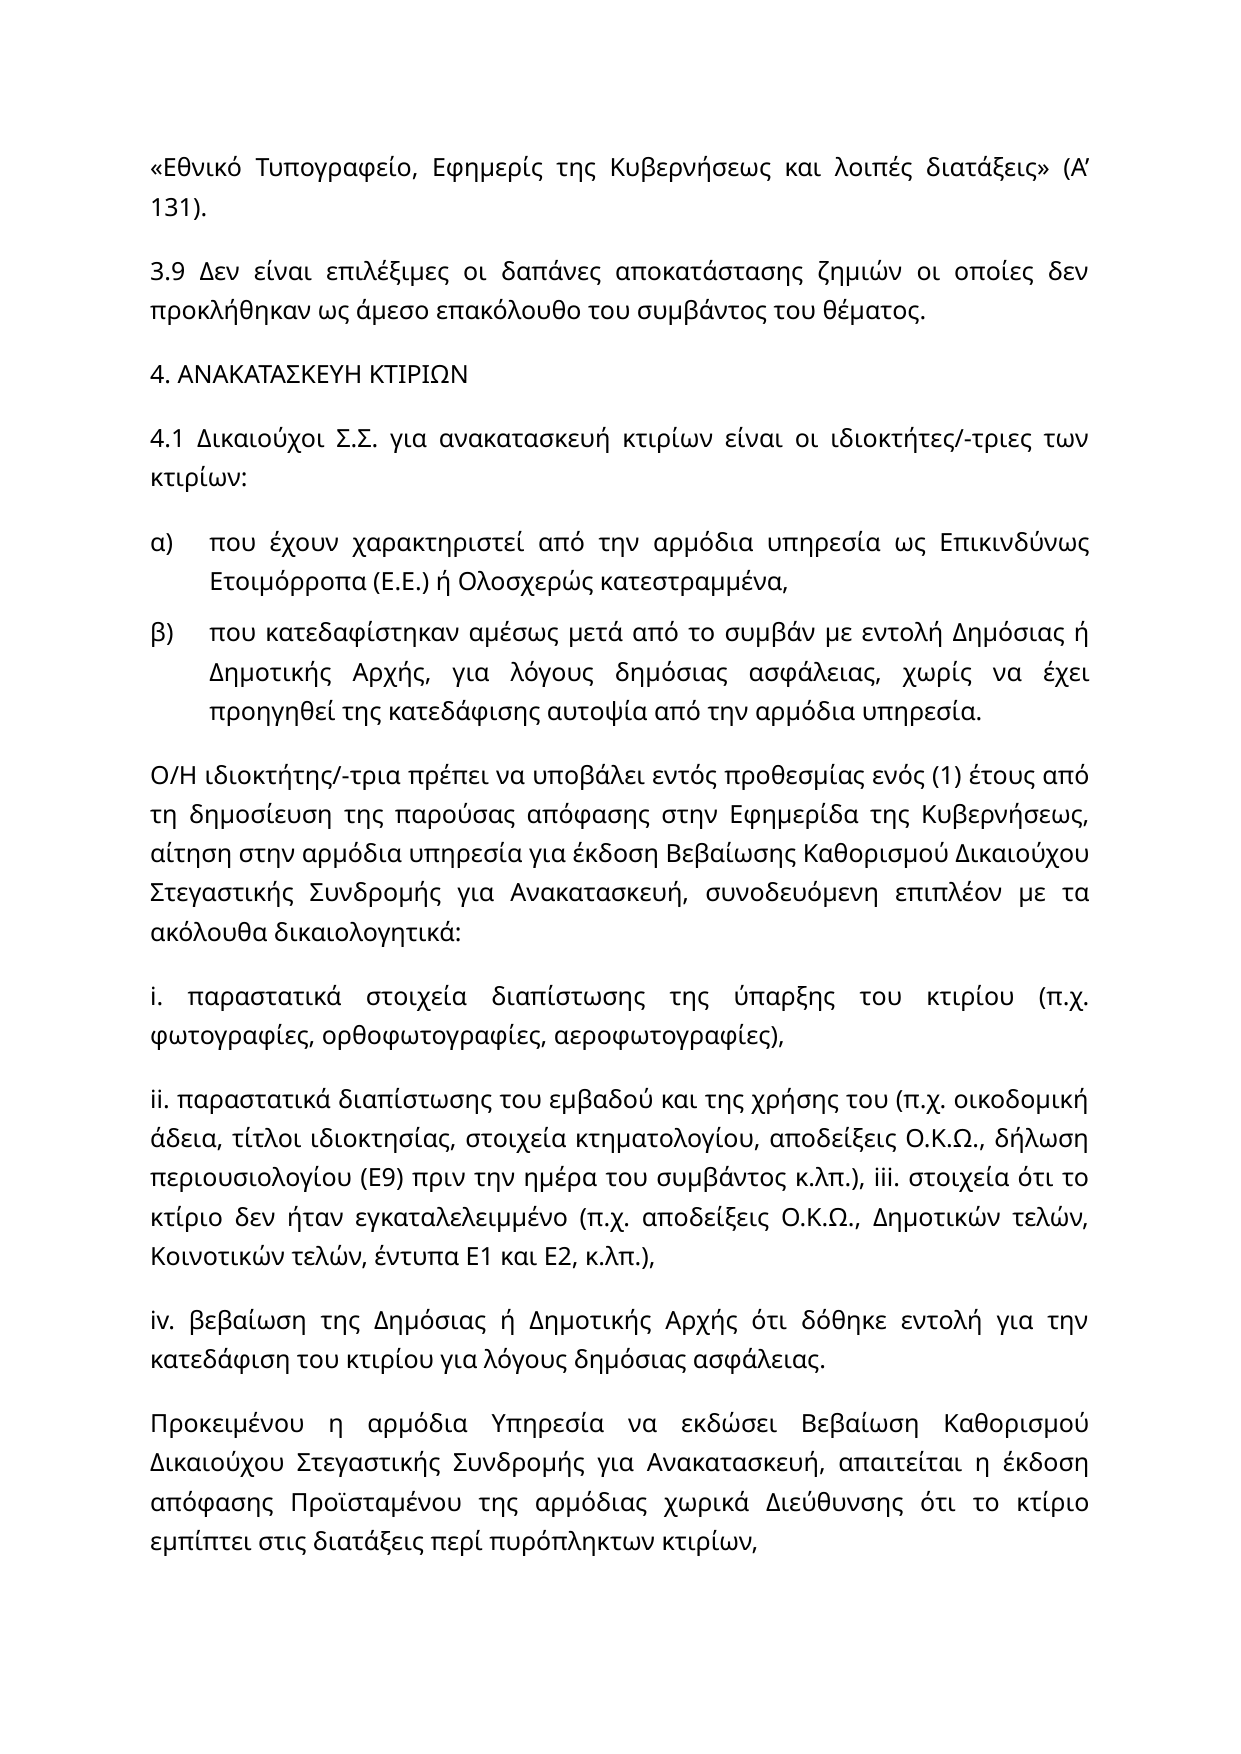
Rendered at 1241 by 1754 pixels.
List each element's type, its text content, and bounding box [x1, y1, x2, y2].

text i. παραστατικά στοιχεία διαπίστωσης της ύπαρξης του κτιρίου (π.χ. φωτογραφίες, ορθοφωτογραφίες, αεροφωτογραφίες), [150, 978, 1090, 1052]
text iv. βεβαίωση της Δημόσιας ή Δημοτικής Αρχής ότι δόθηκε εντολή για την κατεδάφιση του κτιρίου για λόγους δημόσιας ασφάλειας. [150, 1302, 1090, 1376]
text «Εθνικό Τυπογραφείο, Εφημερίς της Κυβερνήσεως και λοιπές διατάξεις» (Α’ 131). [150, 150, 1090, 223]
text 3.9 Δεν είναι επιλέξιμες οι δαπάνες αποκατάστασης ζημιών οι οποίες δεν προκλήθηκαν ως άμεσο επακόλουθο του συμβάντος του θέματος. [150, 253, 1090, 327]
list α) που έχουν χαρακτηριστεί από την αρμόδια υπηρεσία ως Επικινδύνως Ετοιμόρροπα (Ε.Ε.) ή Ολοσχερώς κατεστραμμένα, [150, 524, 1090, 597]
text O/Η ιδιοκτήτης/-τρια πρέπει να υποβάλει εντός προθεσμίας ενός (1) έτους από τη δημοσίευση της παρούσας απόφασης στην Εφημερίδα της Κυβερνήσεως, αίτηση στην αρμόδια υπηρεσία για έκδοση Βεβαίωσης Καθορισμού Δικαιούχου Στεγαστικής Συνδρομής για Ανακατασκευή, συνοδευόμενη επιπλέον με τα ακόλουθα δικαιολογητικά: [150, 757, 1090, 948]
text Προκειμένου η αρμόδια Υπηρεσία να εκδώσει Βεβαίωση Καθορισμού Δικαιούχου Στεγαστικής Συνδρομής για Ανακατασκευή, απαιτείται η έκδοση απόφασης Προϊσταμένου της αρμόδιας χωρικά Διεύθυνσης ότι το κτίριο εμπίπτει στις διατάξεις περί πυρόπληκτων κτιρίων, [150, 1406, 1090, 1557]
text 4. ΑΝΑΚΑΤΑΣΚΕΥΗ ΚΤΙΡΙΩΝ [150, 357, 1090, 391]
list β) που κατεδαφίστηκαν αμέσως μετά από το συμβάν με εντολή Δημόσιας ή Δημοτικής Αρχής, για λόγους δημόσιας ασφάλειας, χωρίς να έχει προηγηθεί της κατεδάφισης αυτοψία από την αρμόδια υπηρεσία. [150, 615, 1090, 727]
text ii. παραστατικά διαπίστωσης του εμβαδού και της χρήσης του (π.χ. οικοδομική άδεια, τίτλοι ιδιοκτησίας, στοιχεία κτηματολογίου, αποδείξεις Ο.Κ.Ω., δήλωση περιουσιολογίου (Ε9) πριν την ημέρα του συμβάντος κ.λπ.), iii. στοιχεία ότι το κτίριο δεν ήταν εγκαταλελειμμένο (π.χ. αποδείξεις Ο.Κ.Ω., Δημοτικών τελών, Κοινοτικών τελών, έντυπα Ε1 και Ε2, κ.λπ.), [150, 1082, 1090, 1272]
text 4.1 Δικαιούχοι Σ.Σ. για ανακατασκευή κτιρίων είναι οι ιδιοκτήτες/-τριες των κτιρίων: [150, 421, 1090, 494]
